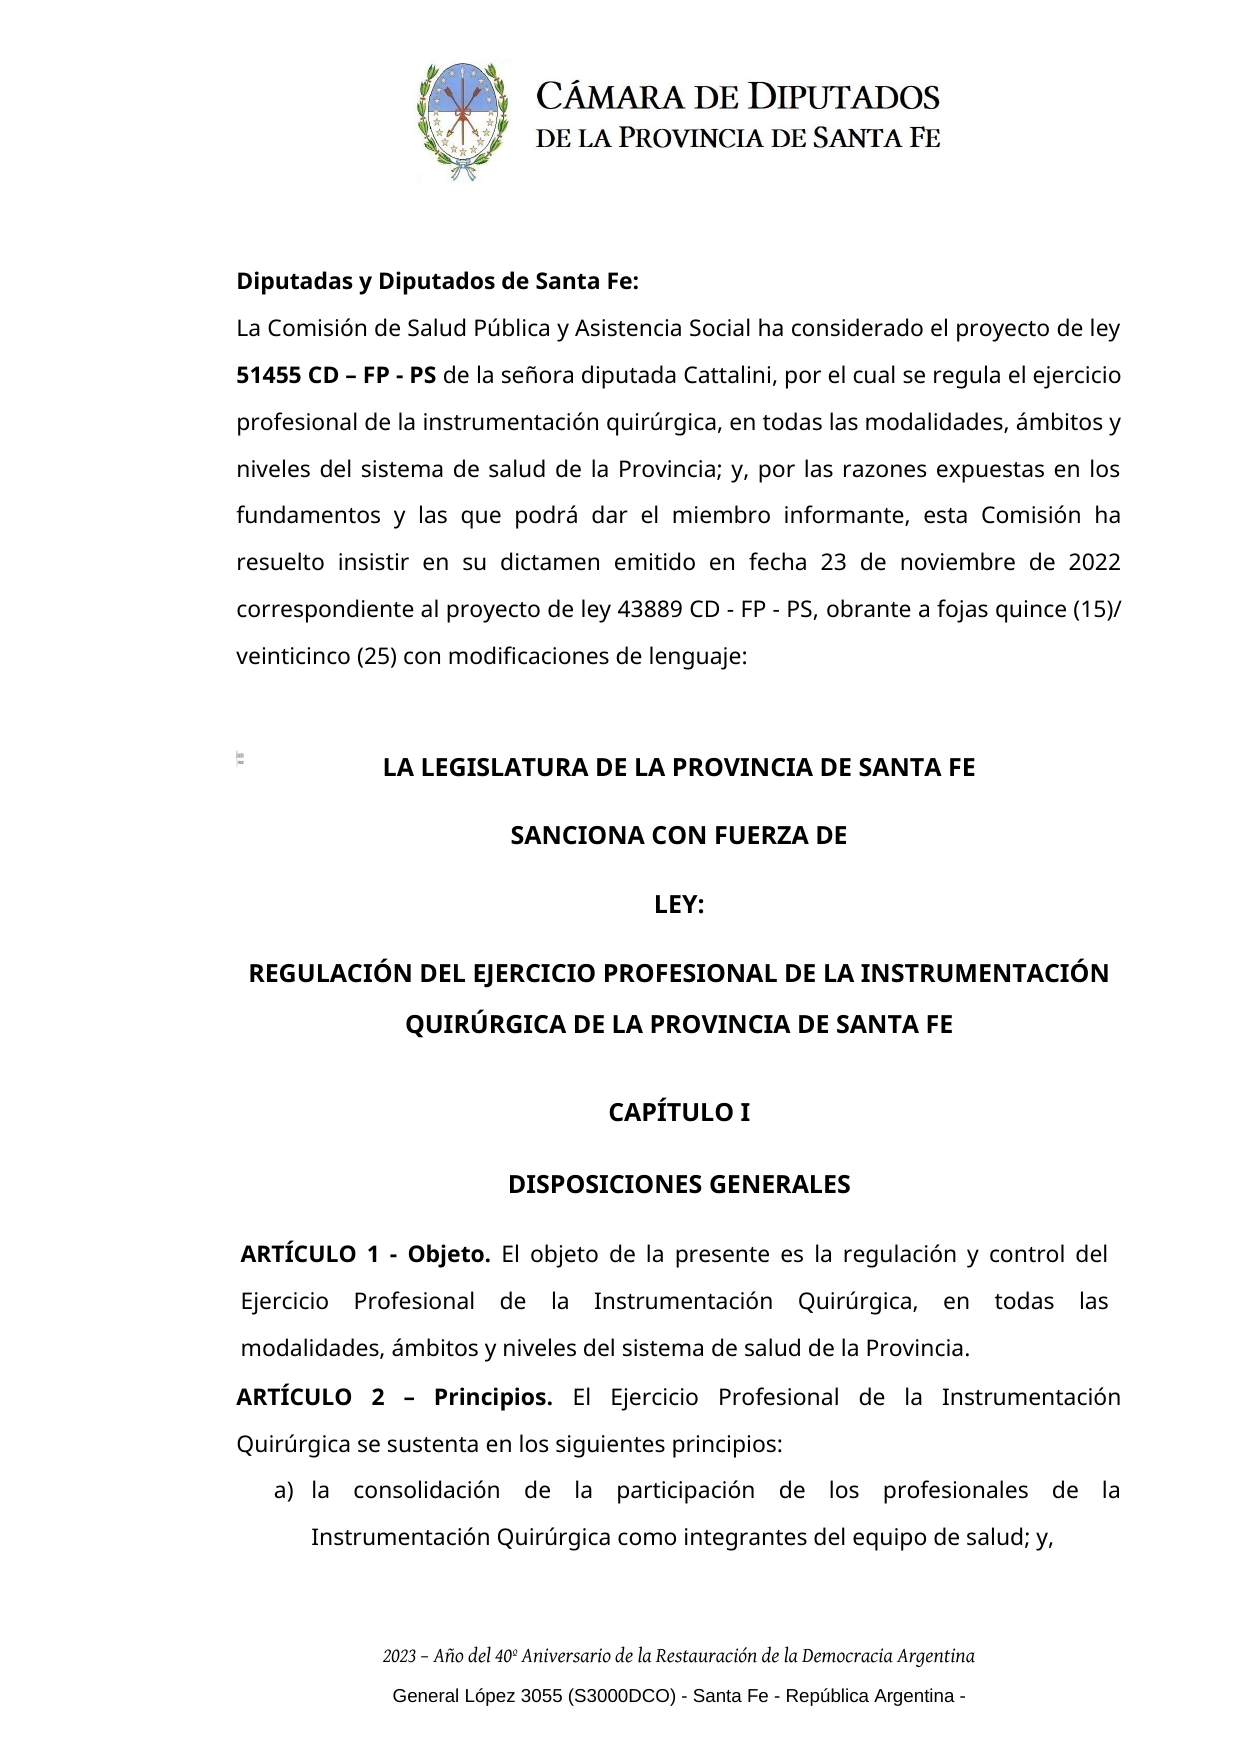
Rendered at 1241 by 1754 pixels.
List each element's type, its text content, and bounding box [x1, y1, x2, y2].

picture [236, 749, 244, 770]
text ARTÍCULO 1 - Objeto. El objeto de la presente es la regulación y control del Ejercicio Profesional de la Instrumentación Quirúrgica, en todas las modalidades, ámbitos y niveles del sistema de salud de la Provincia. [240, 1238, 1109, 1363]
text SANCIONA CON FUERZA DE [236, 818, 1122, 852]
text LEY: [236, 887, 1122, 921]
list la consolidación de la participación de los profesionales de la Instrumentación Quirúrgica como integrantes del equipo de salud; y, [274, 1474, 1122, 1553]
text La Comisión de Salud Pública y Asistencia Social ha considerado el proyecto de ley 51455 CD – FP - PS de la señora diputada Cattalini, por el cual se regula el ejercicio profesional de la instrumentación quirúrgica, en todas las modalidades, ámbitos y niveles del sistema de salud de la Provincia; y, por las razones expuestas en los fundamentos y las que podrá dar el miembro informante, esta Comisión ha resuelto insistir en su dictamen emitido en fecha 23 de noviembre de 2022 correspondiente al proyecto de ley 43889 CD - FP - PS, obrante a fojas quince (15)/ veinticinco (25) con modificaciones de lenguaje: [236, 312, 1122, 671]
text Diputadas y Diputados de Santa Fe: [236, 265, 1122, 296]
subtitle CAPÍTULO I [236, 1095, 1122, 1129]
subtitle DISPOSICIONES GENERALES [236, 1166, 1122, 1201]
text LA LEGISLATURA DE LA PROVINCIA DE SANTA FE [236, 749, 1122, 783]
text REGULACIÓN DEL EJERCICIO PROFESIONAL DE LA INSTRUMENTACIÓN QUIRÚRGICA DE LA PROVINCIA DE SANTA FE [236, 955, 1122, 1040]
text ARTÍCULO 2 – Principios. El Ejercicio Profesional de la Instrumentación Quirúrgica se sustenta en los siguientes principios: [236, 1381, 1122, 1459]
picture [413, 59, 945, 183]
